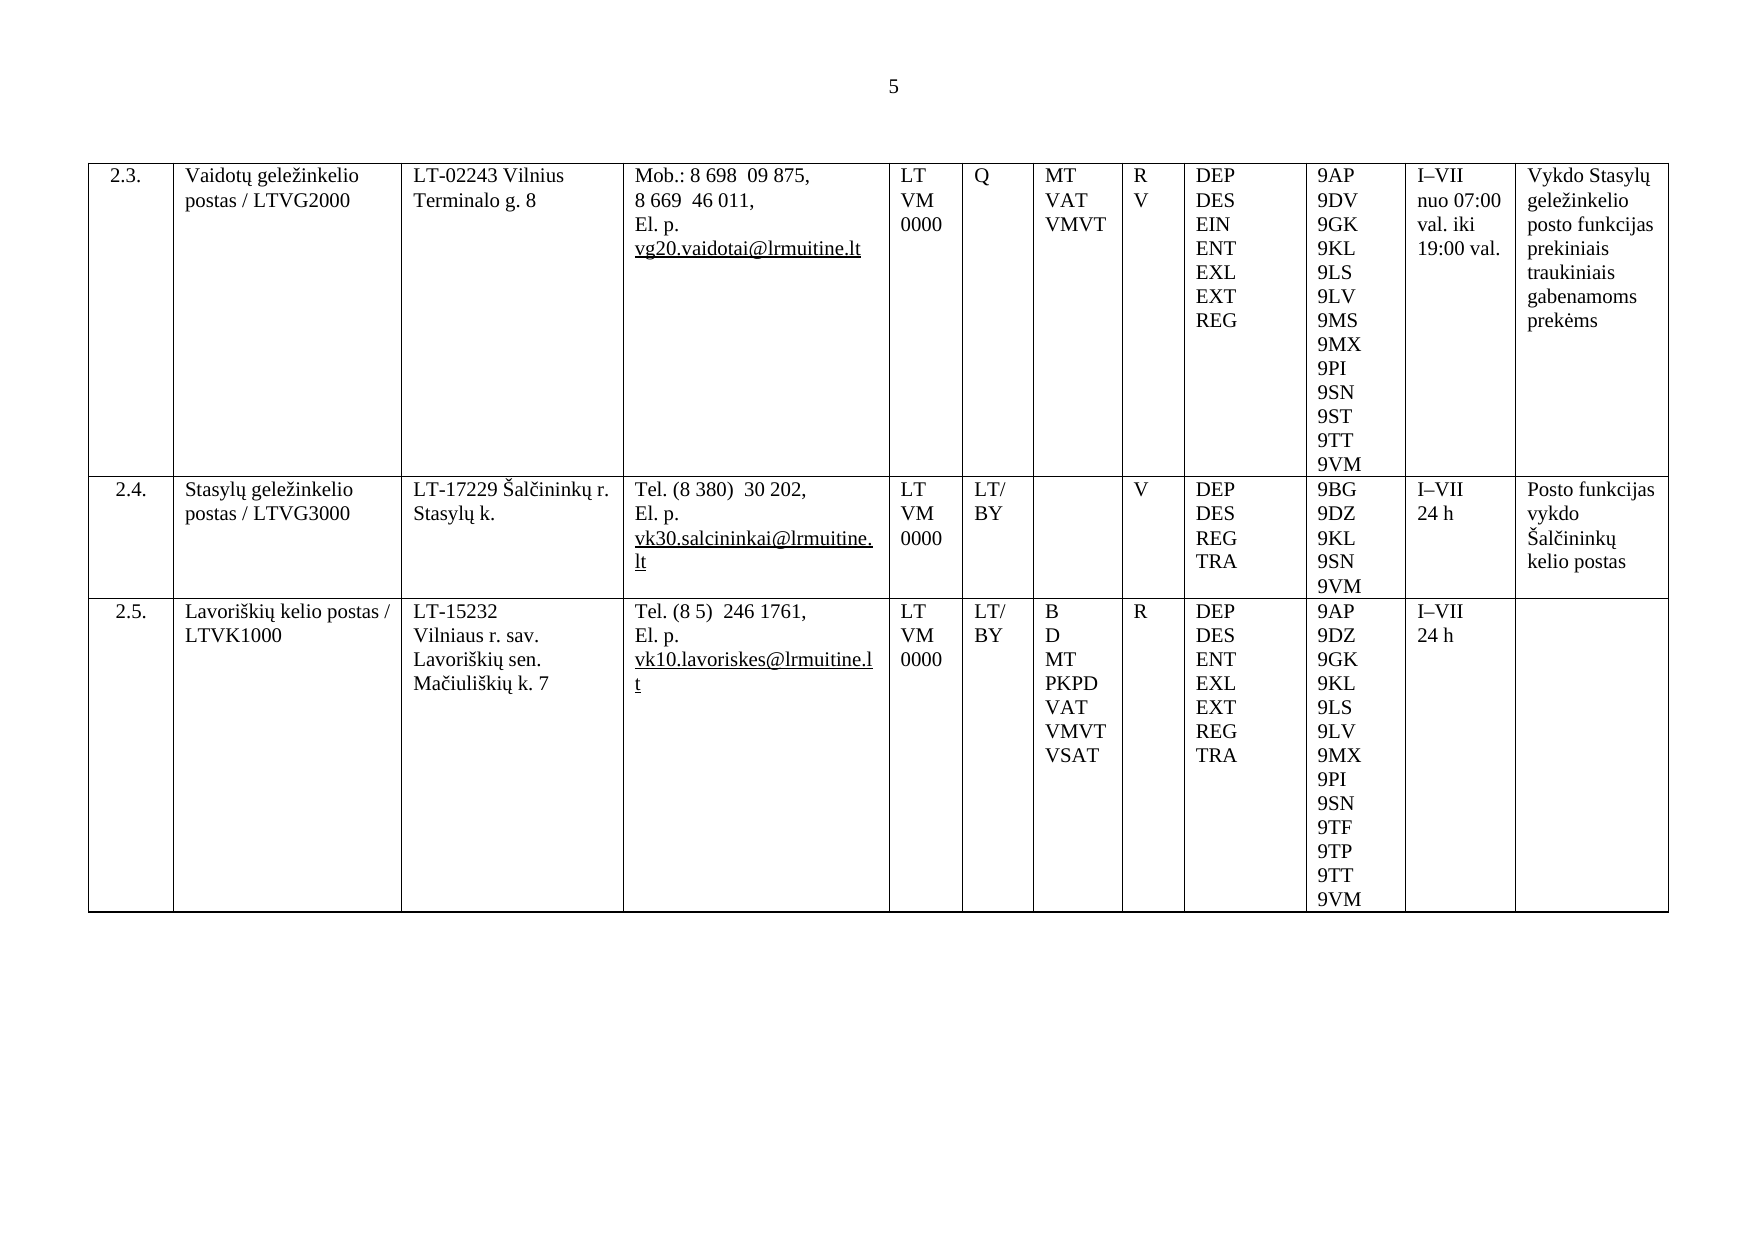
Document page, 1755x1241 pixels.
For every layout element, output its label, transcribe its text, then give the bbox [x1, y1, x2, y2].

table_cell Posto funkcijas vykdo Šalčininkų kelio postas [1516, 477, 1668, 598]
table_cell LT/BY [963, 599, 1033, 911]
table_cell I–VII nuo 07:00 val. iki 19:00 val. [1406, 164, 1515, 476]
table_cell 9AP 9DZ 9GK 9KL 9LS 9LV 9MX 9PI 9SN 9TF 9TP 9TT 9VM [1307, 599, 1405, 911]
table_cell Lavoriškių kelio postas / LTVK1000 [174, 599, 401, 911]
table_cell 2.5. [89, 599, 173, 911]
table_cell Q [963, 164, 1033, 476]
table_cell LT VM 0000 [890, 477, 962, 598]
table_cell 2.3. [89, 164, 173, 476]
table_cell [1034, 477, 1122, 598]
table_cell DEP DES EIN ENT EXL EXT REG [1185, 164, 1306, 476]
table_cell [1516, 599, 1668, 911]
table_cell Mob.: 8 698 09 875, 8 669 46 011, El. p. vg20.vaidotai@lrmuitine.lt [624, 164, 889, 476]
table_cell B D MT PKPD VAT VMVT VSAT [1034, 599, 1122, 911]
table_cell Stasylų geležinkelio postas / LTVG3000 [174, 477, 401, 598]
table_cell LT VM 0000 [890, 164, 962, 476]
table_cell 9AP 9DV 9GK 9KL 9LS 9LV 9MS 9MX 9PI 9SN 9ST 9TT 9VM [1307, 164, 1405, 476]
table_cell Vykdo Stasylų geležinkelio posto funkcijas prekiniais traukiniais gabenamoms prekėms [1516, 164, 1668, 476]
table_cell LT-17229 Šalčininkų r. Stasylų k. [402, 477, 623, 598]
table_cell 2.4. [89, 477, 173, 598]
table_cell DEP DES REG TRA [1185, 477, 1306, 598]
table_cell R V [1123, 164, 1184, 476]
table_cell LT-02243 Vilnius Terminalo g. 8 [402, 164, 623, 476]
table_cell LT VM 0000 [890, 599, 962, 911]
table_cell 9BG 9DZ 9KL 9SN 9VM [1307, 477, 1405, 598]
table_cell I–VII 24 h [1406, 477, 1515, 598]
table_cell DEP DES ENT EXL EXT REG TRA [1185, 599, 1306, 911]
table_cell R [1123, 599, 1184, 911]
table_cell LT-15232 Vilniaus r. sav. Lavoriškių sen. Mačiuliškių k. 7 [402, 599, 623, 911]
table_cell Tel. (8 5) 246 1761, El. p. vk10.lavoriskes@lrmuitine.lt [624, 599, 889, 911]
table_cell I–VII 24 h [1406, 599, 1515, 911]
table_cell MT VAT VMVT [1034, 164, 1122, 476]
table_cell LT/BY [963, 477, 1033, 598]
table_cell Tel. (8 380) 30 202, El. p. vk30.salcininkai@lrmuitine.lt [624, 477, 889, 598]
table_cell Vaidotų geležinkelio postas / LTVG2000 [174, 164, 401, 476]
table_cell V [1123, 477, 1184, 598]
